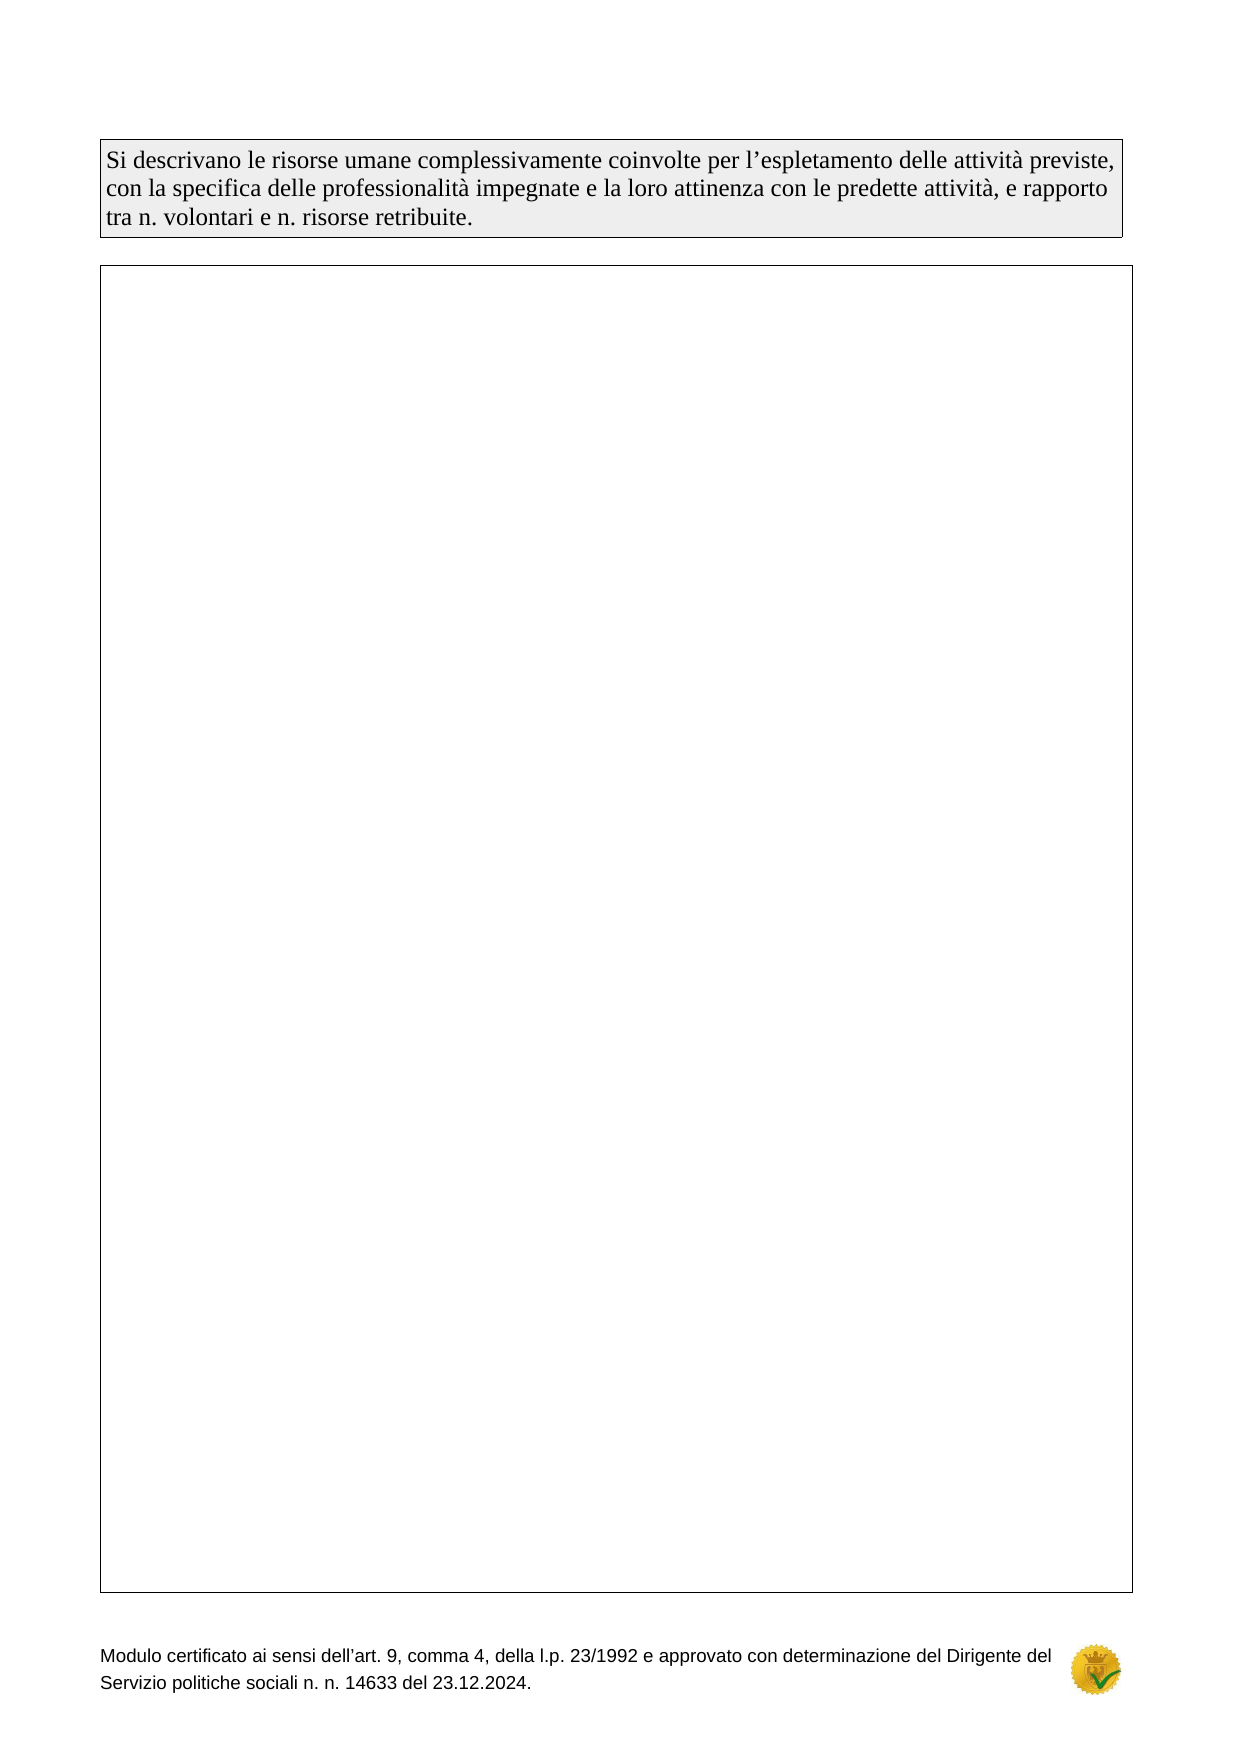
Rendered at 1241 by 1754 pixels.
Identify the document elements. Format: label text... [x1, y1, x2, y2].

table_header Si descrivano le risorse umane complessivamente coinvolte per l’espletamento delle attività previste, con la specifica delle professionalità impegnate e la loro attinenza con le predette attività, e rapporto tra n. volontari e n. risorse retribuite. [101, 140, 1122, 237]
picture [1070, 1644, 1123, 1695]
